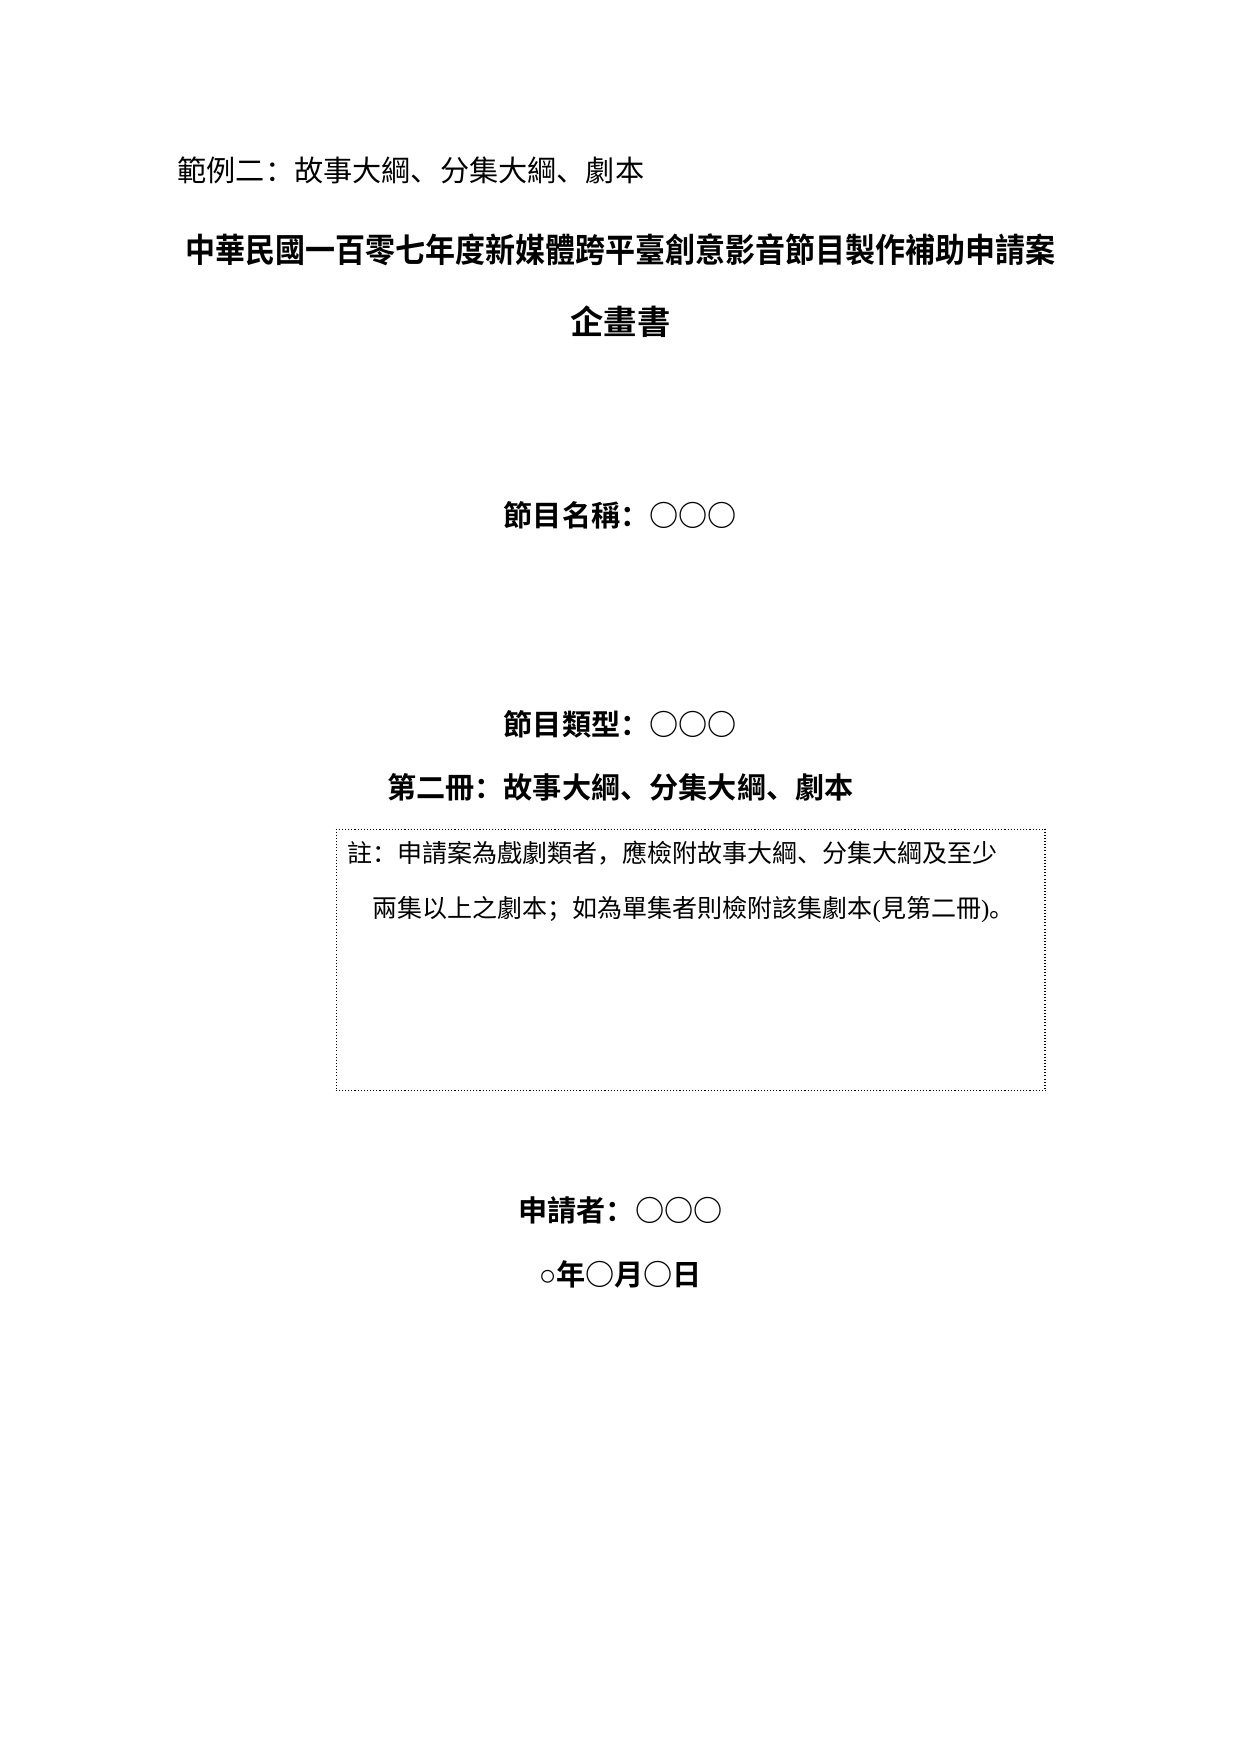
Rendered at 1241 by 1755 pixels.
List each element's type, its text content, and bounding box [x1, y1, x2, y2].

text ○年○月○日 [177, 1251, 1063, 1294]
text 企畫書 [177, 296, 1063, 344]
text 第二冊：故事大綱、分集大綱、劇本 [177, 765, 1063, 807]
text 申請者：○○○ [177, 1188, 1063, 1230]
text 範例二：故事大綱、分集大綱、劇本 [177, 148, 1063, 190]
text 節目名稱：○○○ [177, 493, 1063, 535]
text 中華民國一百零七年度新媒體跨平臺創意影音節目製作補助申請案 [177, 224, 1063, 272]
table_header 註：申請案為戲劇類者，應檢附故事大綱、分集大綱及至少 兩集以上之劇本；如為單集者則檢附該集劇本(見第二冊)。 [336, 829, 1045, 1090]
text 節目類型：○○○ [177, 702, 1063, 744]
